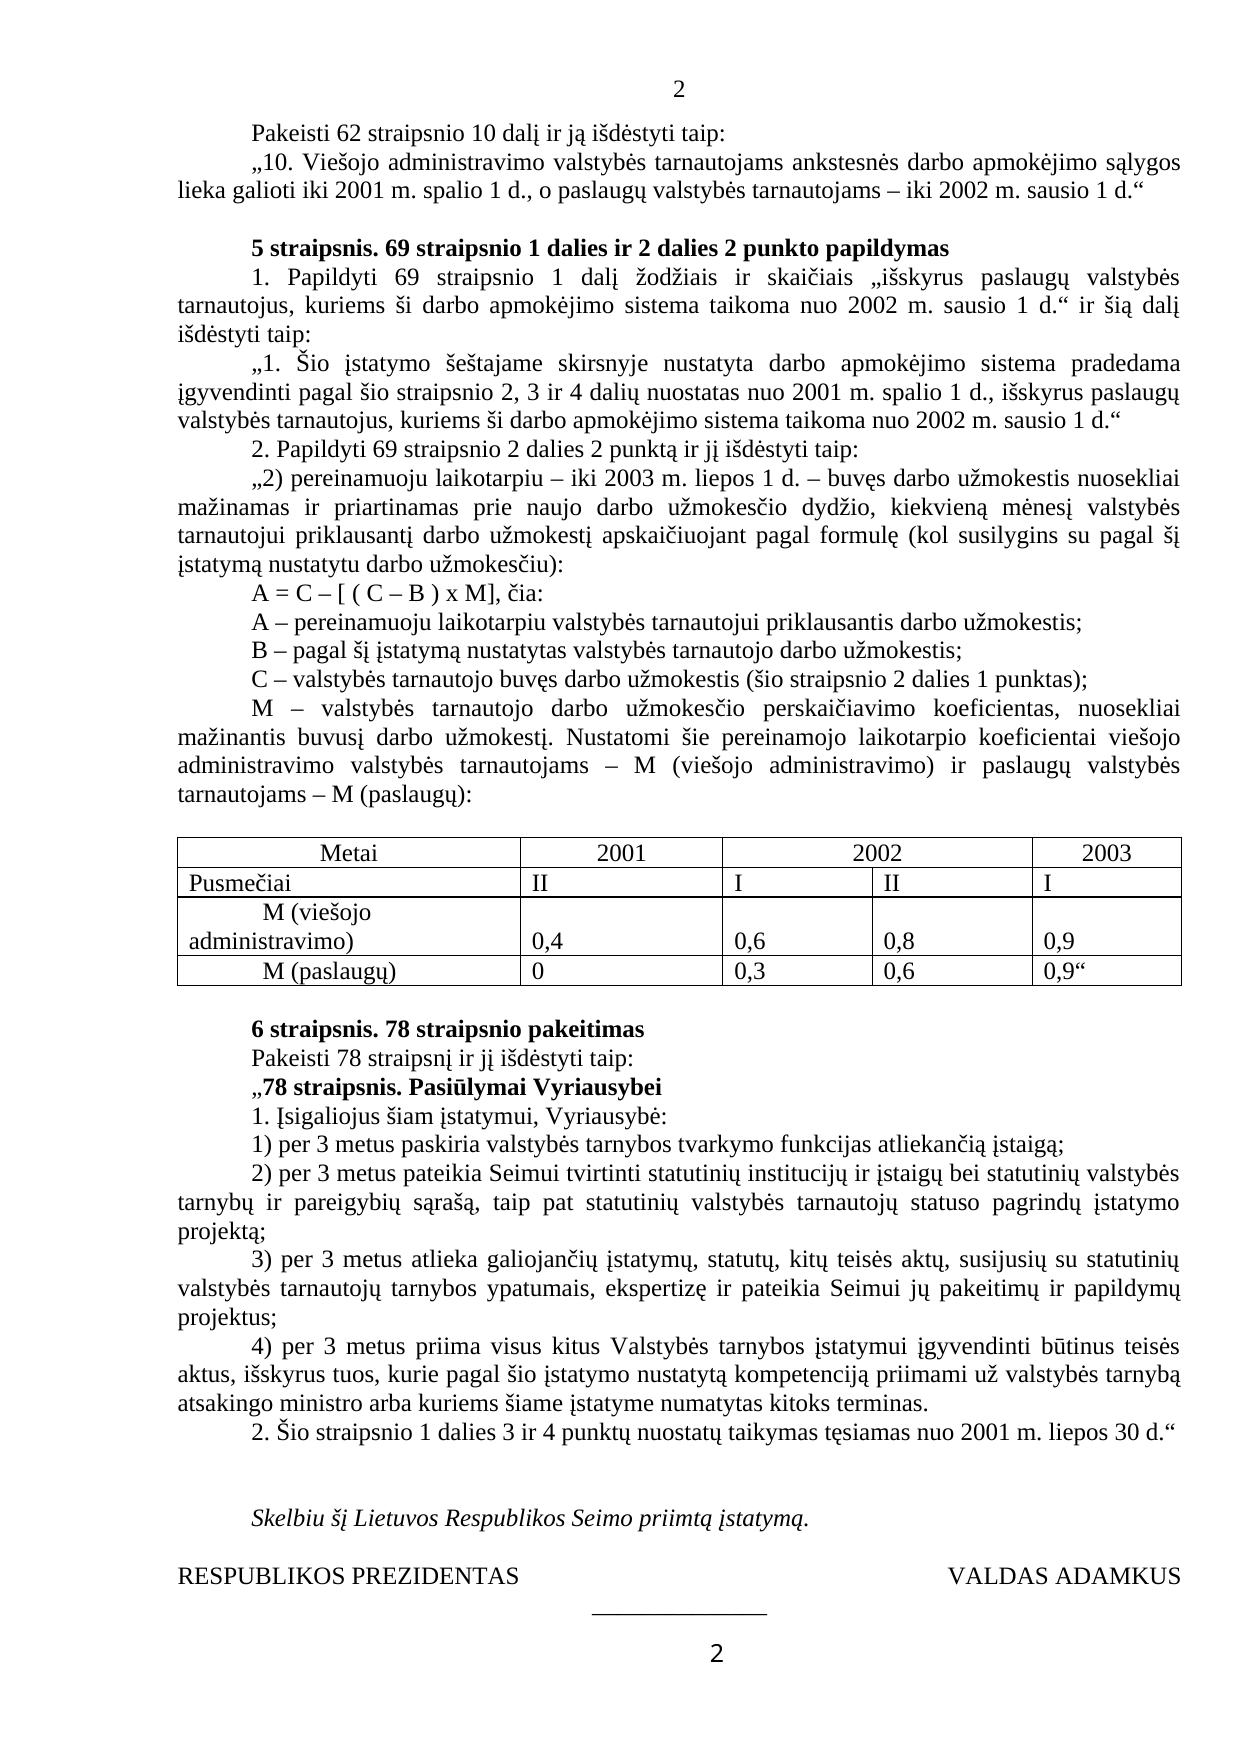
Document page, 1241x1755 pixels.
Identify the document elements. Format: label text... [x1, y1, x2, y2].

text C – valstybės tarnautojo buvęs darbo užmokestis (šio straipsnio 2 dalies 1 punktas); [177, 664, 1181, 693]
text A – pereinamuoju laikotarpiu valstybės tarnautojui priklausantis darbo užmokestis; [177, 607, 1181, 636]
table_cell Pusmečiai [178, 868, 520, 896]
table_cell 0,6 [873, 956, 1032, 985]
text „1. Šio įstatymo šeštajame skirsnyje nustatyta darbo apmokėjimo sistema pradedama įgyvendinti pagal šio straipsnio 2, 3 ir 4 dalių nuostatas nuo 2001 m. spalio 1 d., išskyrus paslaugų valstybės tarnautojus, kuriems ši darbo apmokėjimo sistema taikoma nuo 2002 m. sausio 1 d.“ [177, 348, 1181, 434]
table_header 2002 [723, 838, 1032, 867]
table_cell II [873, 868, 1032, 896]
text 2. Papildyti 69 straipsnio 2 dalies 2 punktą ir jį išdėstyti taip: [177, 434, 1181, 463]
text RESPUBLIKOS PREZIDENTAS VALDAS ADAMKUS [177, 1561, 1181, 1589]
table_cell 0,8 [873, 898, 1032, 955]
text 1. Papildyti 69 straipsnio 1 dalį žodžiais ir skaičiais „išskyrus paslaugų valstybės tarnautojus, kuriems ši darbo apmokėjimo sistema taikoma nuo 2002 m. sausio 1 d.“ ir šią dalį išdėstyti taip: [177, 262, 1181, 348]
table_cell 0,4 [521, 898, 722, 955]
table_cell 0,6 [723, 898, 872, 955]
text 2. Šio straipsnio 1 dalies 3 ir 4 punktų nuostatų taikymas tęsiamas nuo 2001 m. liepos 30 d.“ [177, 1417, 1181, 1446]
text 1. Įsigaliojus šiam įstatymui, Vyriausybė: [177, 1101, 1181, 1129]
table_cell M (paslaugų) [178, 956, 520, 985]
table_header 2003 [1033, 838, 1181, 867]
text 4) per 3 metus priima visus kitus Valstybės tarnybos įstatymui įgyvendinti būtinus teisės aktus, išskyrus tuos, kurie pagal šio įstatymo nustatytą kompetenciją priimami už valstybės tarnybą atsakingo ministro arba kuriems šiame įstatyme numatytas kitoks terminas. [177, 1331, 1181, 1417]
text Pakeisti 78 straipsnį ir jį išdėstyti taip: [177, 1043, 1181, 1072]
text 6 straipsnis. 78 straipsnio pakeitimas [177, 1014, 1181, 1043]
table_cell M (viešojo administravimo) [178, 898, 520, 955]
text Pakeisti 62 straipsnio 10 dalį ir ją išdėstyti taip: [177, 118, 1181, 147]
text „2) pereinamuoju laikotarpiu – iki 2003 m. liepos 1 d. – buvęs darbo užmokestis nuosekliai mažinamas ir priartinamas prie naujo darbo užmokesčio dydžio, kiekvieną mėnesį valstybės tarnautojui priklausantį darbo užmokestį apskaičiuojant pagal formulę (kol susilygins su pagal šį įstatymą nustatytu darbo užmokesčiu): [177, 463, 1181, 578]
text 1) per 3 metus paskiria valstybės tarnybos tvarkymo funkcijas atliekančią įstaigą; [177, 1129, 1181, 1158]
table_cell 0,3 [723, 956, 872, 985]
text 5 straipsnis. 69 straipsnio 1 dalies ir 2 dalies 2 punkto papildymas [177, 233, 1181, 262]
text 2) per 3 metus pateikia Seimui tvirtinti statutinių institucijų ir įstaigų bei statutinių valstybės tarnybų ir pareigybių sąrašą, taip pat statutinių valstybės tarnautojų statuso pagrindų įstatymo projektą; [177, 1158, 1181, 1244]
table_cell II [521, 868, 722, 896]
table_cell I [723, 868, 872, 896]
text Skelbiu šį Lietuvos Respublikos Seimo priimtą įstatymą. [177, 1503, 1181, 1532]
text A = C – [ ( C – B ) x M], čia: [177, 578, 1181, 607]
table_cell 0,9“ [1033, 956, 1181, 985]
table_cell 0,9 [1033, 898, 1181, 955]
text „78 straipsnis. Pasiūlymai Vyriausybei [177, 1072, 1181, 1101]
text ______________ [177, 1589, 1181, 1618]
table_cell 0 [521, 956, 722, 985]
text 3) per 3 metus atlieka galiojančių įstatymų, statutų, kitų teisės aktų, susijusių su statutinių valstybės tarnautojų tarnybos ypatumais, ekspertizę ir pateikia Seimui jų pakeitimų ir papildymų projektus; [177, 1244, 1181, 1331]
table_cell I [1033, 868, 1181, 896]
text M – valstybės tarnautojo darbo užmokesčio perskaičiavimo koeficientas, nuosekliai mažinantis buvusį darbo užmokestį. Nustatomi šie pereinamojo laikotarpio koeficientai viešojo administravimo valstybės tarnautojams – M (viešojo administravimo) ir paslaugų valstybės tarnautojams – M (paslaugų): [177, 693, 1181, 808]
text „10. Viešojo administravimo valstybės tarnautojams ankstesnės darbo apmokėjimo sąlygos lieka galioti iki 2001 m. spalio 1 d., o paslaugų valstybės tarnautojams – iki 2002 m. sausio 1 d.“ [177, 147, 1181, 204]
table_header Metai [178, 838, 520, 867]
table_header 2001 [521, 838, 722, 867]
text B – pagal šį įstatymą nustatytas valstybės tarnautojo darbo užmokestis; [177, 636, 1181, 664]
